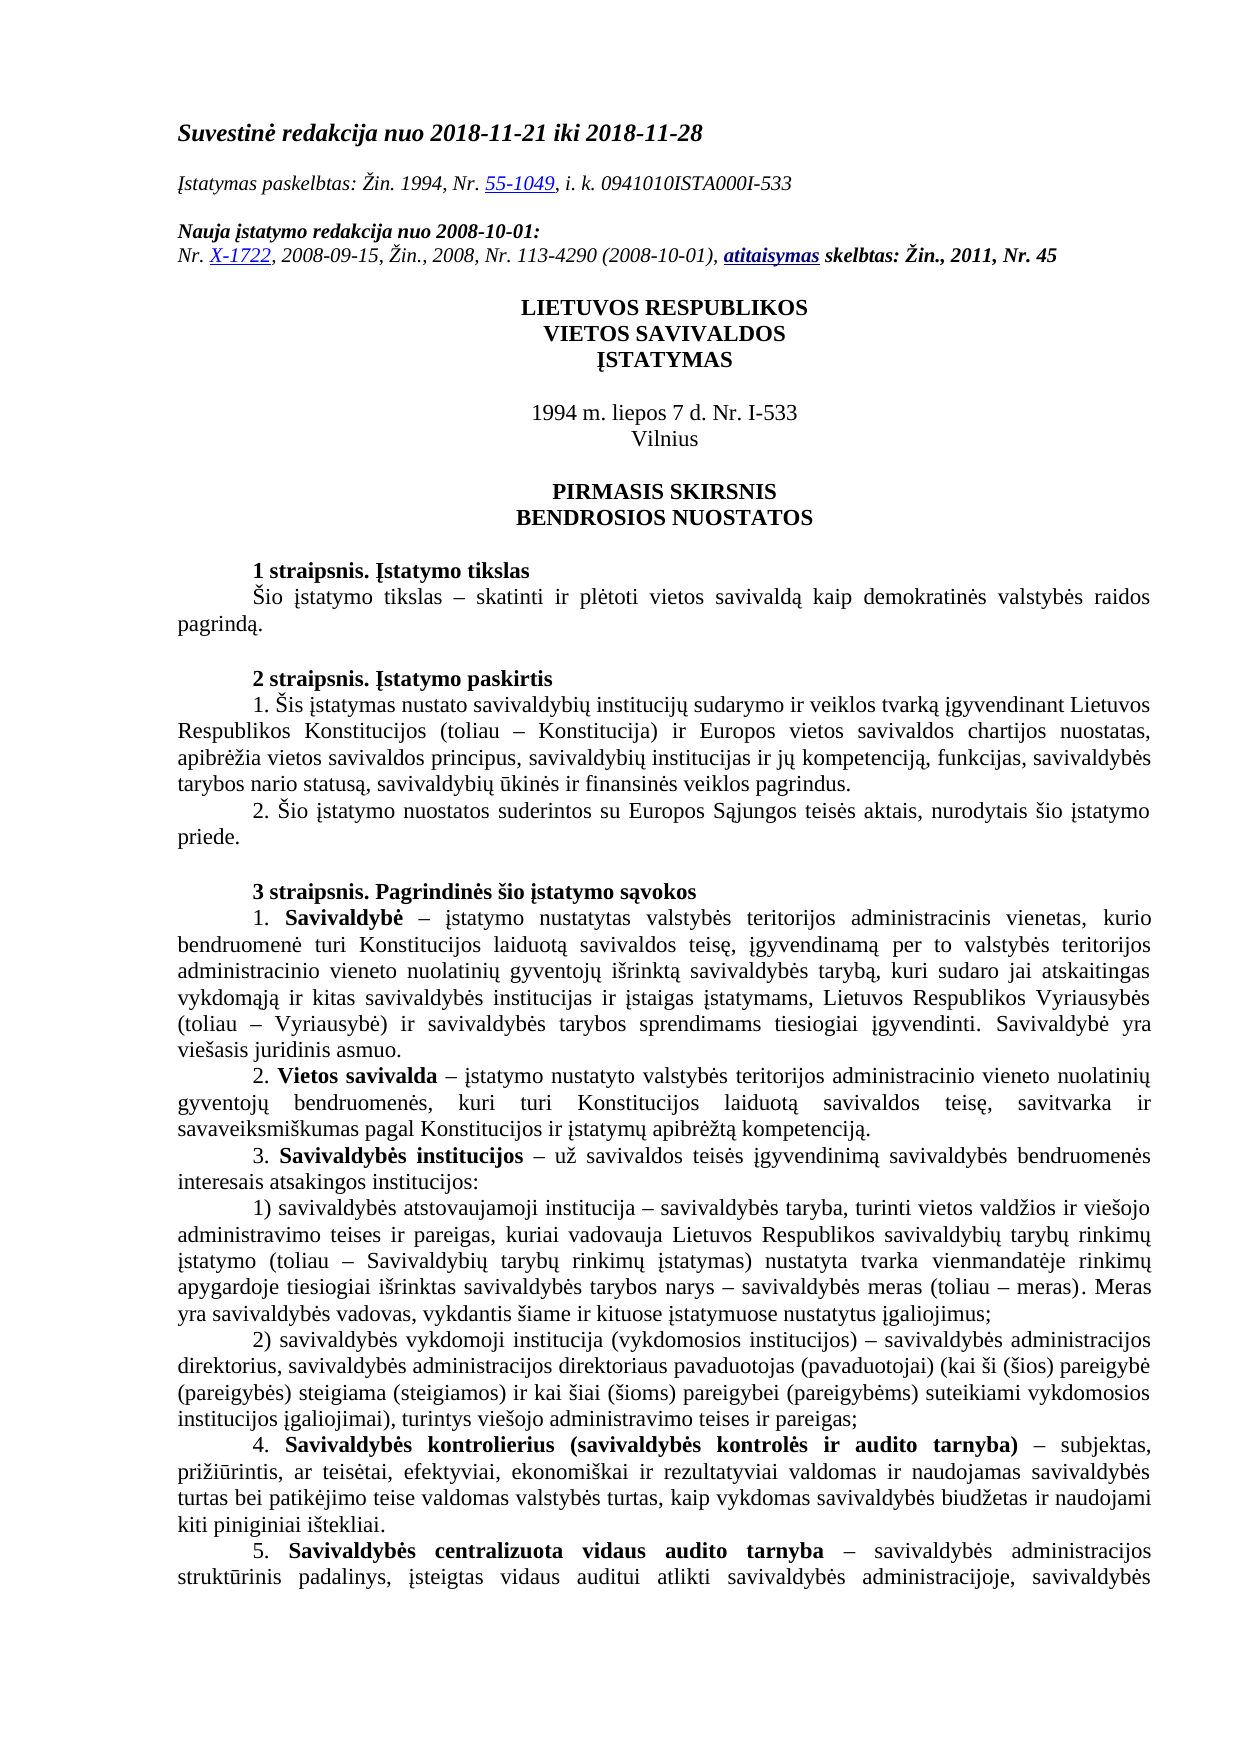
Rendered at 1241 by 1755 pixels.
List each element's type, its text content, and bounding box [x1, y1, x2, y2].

text 1) savivaldybės atstovaujamoji institucija – savivaldybės taryba, turinti vietos valdžios ir viešojo administravimo teises ir pareigas, kuriai vadovauja Lietuvos Respublikos savivaldybių tarybų rinkimų įstatymo (toliau – Savivaldybių tarybų rinkimų įstatymas) nustatyta tvarka vienmandatėje rinkimų apygardoje tiesiogiai išrinktas savivaldybės tarybos narys – savivaldybės meras (toliau – meras). Meras yra savivaldybės vadovas, vykdantis šiame ir kituose įstatymuose nustatytus įgaliojimus; [177, 1194, 1152, 1326]
text 1994 m. liepos 7 d. Nr. I-533 [177, 399, 1152, 425]
text BENDROSIOS NUOSTATOS [177, 504, 1152, 531]
text 3. Savivaldybės institucijos – už savivaldos teisės įgyvendinimą savivaldybės bendruomenės interesais atsakingos institucijos: [177, 1142, 1152, 1194]
text PIRMASIS SKIRSNIS [177, 478, 1152, 504]
text Nr. X-1722, 2008-09-15, Žin., 2008, Nr. 113-4290 (2008-10-01), atitaisymas skelbtas: Žin., 2011, Nr. 45 [177, 243, 1152, 267]
text 1. Savivaldybė – įstatymo nustatytas valstybės teritorijos administracinis vienetas, kurio bendruomenė turi Konstitucijos laiduotą savivaldos teisę, įgyvendinamą per to valstybės teritorijos administracinio vieneto nuolatinių gyventojų išrinktą savivaldybės tarybą, kuri sudaro jai atskaitingas vykdomąją ir kitas savivaldybės institucijas ir įstaigas įstatymams, Lietuvos Respublikos Vyriausybės (toliau – Vyriausybė) ir savivaldybės tarybos sprendimams tiesiogiai įgyvendinti. Savivaldybė yra viešasis juridinis asmuo. [177, 904, 1152, 1063]
text 5. Savivaldybės centralizuota vidaus audito tarnyba – savivaldybės administracijos struktūrinis padalinys, įsteigtas vidaus auditui atlikti savivaldybės administracijoje, savivaldybės [177, 1537, 1152, 1590]
text Nauja įstatymo redakcija nuo 2008-10-01: [177, 219, 1152, 243]
text Vilnius [177, 425, 1152, 452]
text 1 straipsnis. Įstatymo tikslas [177, 557, 1152, 583]
text 1. Šis įstatymas nustato savivaldybių institucijų sudarymo ir veiklos tvarką įgyvendinant Lietuvos Respublikos Konstitucijos (toliau – Konstitucija) ir Europos vietos savivaldos chartijos nuostatas, apibrėžia vietos savivaldos principus, savivaldybių institucijas ir jų kompetenciją, funkcijas, savivaldybės tarybos nario statusą, savivaldybių ūkinės ir finansinės veiklos pagrindus. [177, 691, 1152, 797]
text VIETOS SAVIVALDOS [177, 320, 1152, 346]
text LIETUVOS RESPUBLIKOS [177, 293, 1152, 320]
text 2. Šio įstatymo nuostatos suderintos su Europos Sąjungos teisės aktais, nurodytais šio įstatymo priede. [177, 797, 1152, 849]
text 3 straipsnis. Pagrindinės šio įstatymo sąvokos [177, 878, 1152, 904]
text 2) savivaldybės vykdomoji institucija (vykdomosios institucijos) – savivaldybės administracijos direktorius, savivaldybės administracijos direktoriaus pavaduotojas (pavaduotojai) (kai ši (šios) pareigybė (pareigybės) steigiama (steigiamos) ir kai šiai (šioms) pareigybei (pareigybėms) suteikiami vykdomosios institucijos įgaliojimai), turintys viešojo administravimo teises ir pareigas; [177, 1326, 1152, 1432]
text 2. Vietos savivalda – įstatymo nustatyto valstybės teritorijos administracinio vieneto nuolatinių gyventojų bendruomenės, kuri turi Konstitucijos laiduotą savivaldos teisę, savitvarka ir savaveiksmiškumas pagal Konstitucijos ir įstatymų apibrėžtą kompetenciją. [177, 1063, 1152, 1142]
text Šio įstatymo tikslas – skatinti ir plėtoti vietos savivaldą kaip demokratinės valstybės raidos pagrindą. [177, 583, 1152, 636]
text Suvestinė redakcija nuo 2018-11-21 iki 2018-11-28 [177, 118, 1152, 147]
text 2 straipsnis. Įstatymo paskirtis [177, 665, 1152, 691]
text 4. Savivaldybės kontrolierius (savivaldybės kontrolės ir audito tarnyba) – subjektas, prižiūrintis, ar teisėtai, efektyviai, ekonomiškai ir rezultatyviai valdomas ir naudojamas savivaldybės turtas bei patikėjimo teise valdomas valstybės turtas, kaip vykdomas savivaldybės biudžetas ir naudojami kiti piniginiai ištekliai. [177, 1432, 1152, 1537]
text ĮSTATYMAS [177, 346, 1152, 373]
text Įstatymas paskelbtas: Žin. 1994, Nr. 55-1049, i. k. 0941010ISTA000I-533 [177, 171, 1152, 195]
